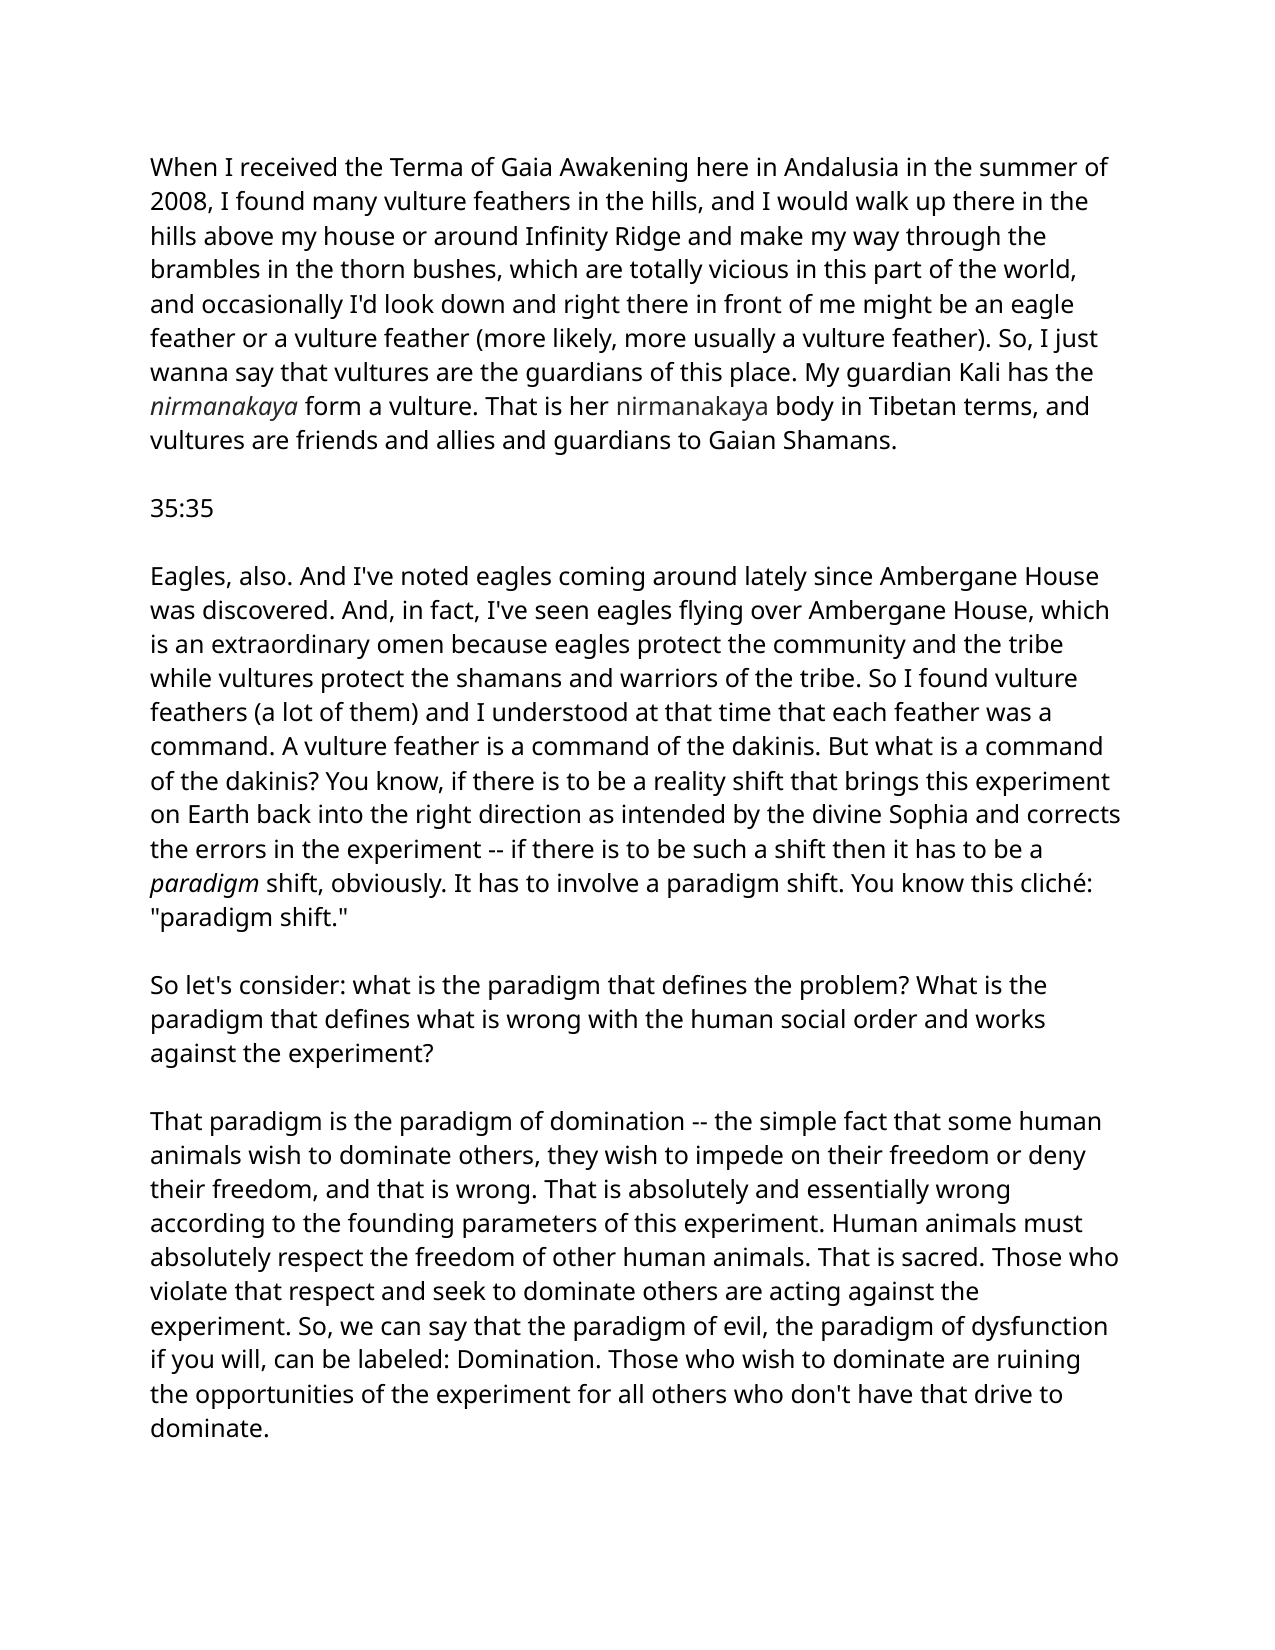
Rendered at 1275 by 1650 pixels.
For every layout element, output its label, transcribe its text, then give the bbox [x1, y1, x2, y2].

text Eagles, also. And I've noted eagles coming around lately since Ambergane House was discovered. And, in fact, I've seen eagles flying over Ambergane House, which is an extraordinary omen because eagles protect the community and the tribe while vultures protect the shamans and warriors of the tribe. So I found vulture feathers (a lot of them) and I understood at that time that each feather was a command. A vulture feather is a command of the dakinis. But what is a command of the dakinis? You know, if there is to be a reality shift that brings this experiment on Earth back into the right direction as intended by the divine Sophia and corrects the errors in the experiment -- if there is to be such a shift then it has to be a paradigm shift, obviously. It has to involve a paradigm shift. You know this cliché: "paradigm shift." [150, 559, 1125, 933]
text 35:35 [150, 491, 1125, 525]
text That paradigm is the paradigm of domination -- the simple fact that some human animals wish to dominate others, they wish to impede on their freedom or deny their freedom, and that is wrong. That is absolutely and essentially wrong according to the founding parameters of this experiment. Human animals must absolutely respect the freedom of other human animals. That is sacred. Those who violate that respect and seek to dominate others are acting against the experiment. So, we can say that the paradigm of evil, the paradigm of dysfunction if you will, can be labeled: Domination. Those who wish to dominate are ruining the opportunities of the experiment for all others who don't have that drive to dominate. [150, 1104, 1125, 1444]
text So let's consider: what is the paradigm that defines the problem? What is the paradigm that defines what is wrong with the human social order and works against the experiment? [150, 967, 1125, 1070]
text When I received the Terma of Gaia Awakening here in Andalusia in the summer of 2008, I found many vulture feathers in the hills, and I would walk up there in the hills above my house or around Infinity Ridge and make my way through the brambles in the thorn bushes, which are totally vicious in this part of the world, and occasionally I'd look down and right there in front of me might be an eagle feather or a vulture feather (more likely, more usually a vulture feather). So, I just wanna say that vultures are the guardians of this place. My guardian Kali has the nirmanakaya form a vulture. That is her nirmanakaya body in Tibetan terms, and vultures are friends and allies and guardians to Gaian Shamans. [150, 150, 1125, 457]
